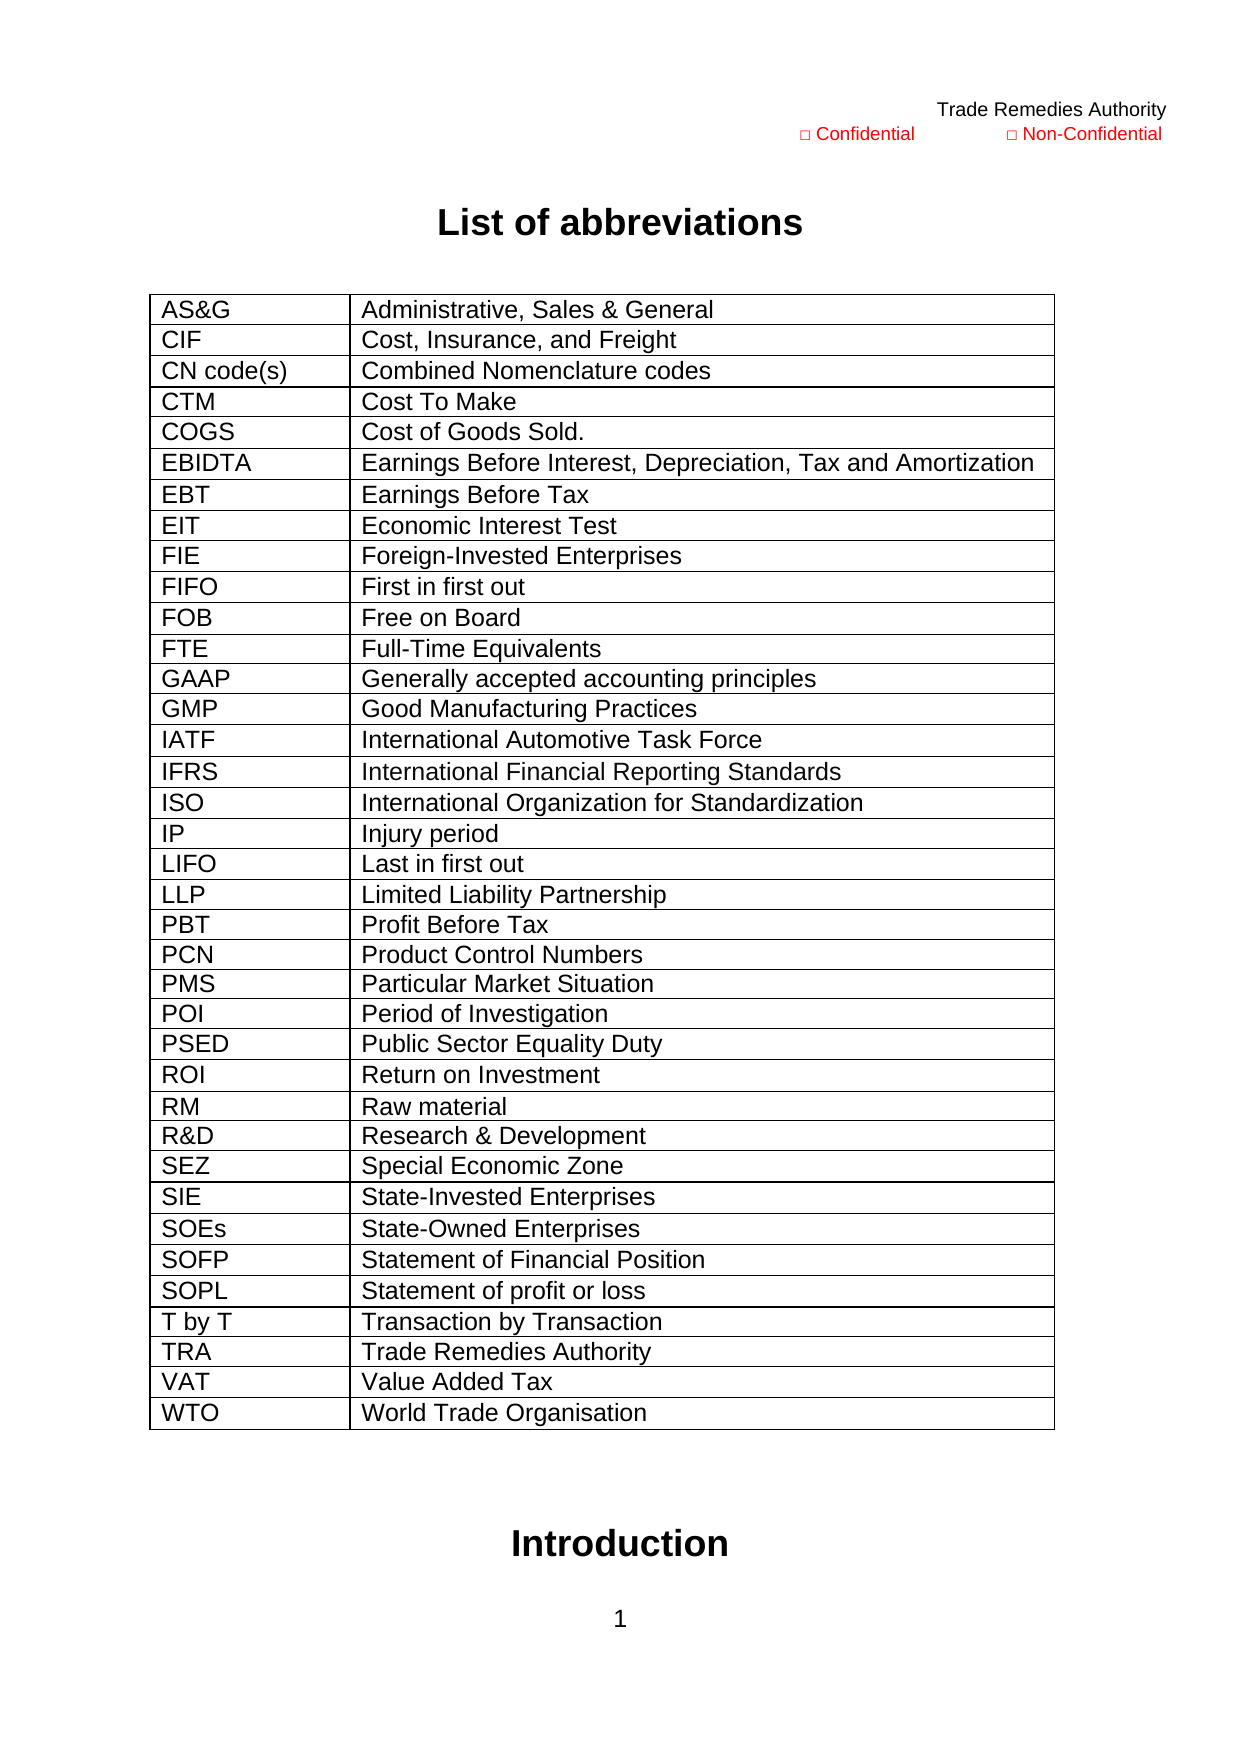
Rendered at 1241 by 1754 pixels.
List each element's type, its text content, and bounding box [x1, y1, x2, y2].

table_cell PBT [151, 910, 349, 939]
table_cell Earnings Before Interest, Depreciation, Tax and Amortization [351, 449, 1054, 479]
table_cell Cost To Make [351, 388, 1054, 416]
table_cell IFRS [151, 757, 349, 787]
table_cell Economic Interest Test [351, 511, 1054, 540]
table_cell LLP [151, 880, 349, 909]
table_cell Public Sector Equality Duty [351, 1029, 1054, 1059]
table_cell SOPL [151, 1276, 349, 1306]
table_cell International Organization for Standardization [351, 788, 1054, 818]
table_cell Statement of profit or loss [351, 1276, 1054, 1306]
table_cell IATF [151, 725, 349, 756]
table_cell World Trade Organisation [351, 1398, 1054, 1428]
table_cell Free on Board [351, 603, 1054, 633]
table_cell Earnings Before Tax [351, 480, 1054, 510]
table_cell IP [151, 819, 349, 848]
subtitle List of abbreviations [150, 200, 1090, 243]
table_cell POI [151, 999, 349, 1028]
table_cell FIFO [151, 572, 349, 602]
table_cell Raw material [351, 1092, 1054, 1120]
table_cell PSED [151, 1029, 349, 1059]
table_cell SIE [151, 1183, 349, 1213]
table_cell Injury period [351, 819, 1054, 848]
table_cell First in first out [351, 572, 1054, 602]
table_header Administrative, Sales & General [351, 295, 1054, 324]
table_cell Trade Remedies Authority [351, 1337, 1054, 1366]
table_cell Research & Development [351, 1121, 1054, 1150]
table_cell PMS [151, 970, 349, 998]
table_cell VAT [151, 1367, 349, 1397]
table_cell EBIDTA [151, 449, 349, 479]
table_cell Cost, Insurance, and Freight [351, 325, 1054, 355]
table_cell Return on Investment [351, 1060, 1054, 1091]
table_cell FOB [151, 603, 349, 633]
table_cell Special Economic Zone [351, 1151, 1054, 1181]
table_cell Foreign-Invested Enterprises [351, 541, 1054, 571]
table_cell CIF [151, 325, 349, 355]
table_cell RM [151, 1092, 349, 1120]
table_cell EBT [151, 480, 349, 510]
table_cell FIE [151, 541, 349, 571]
table_cell International Automotive Task Force [351, 725, 1054, 756]
table_cell State-Owned Enterprises [351, 1214, 1054, 1244]
table_cell ROI [151, 1060, 349, 1091]
table_cell Last in first out [351, 849, 1054, 879]
table_cell PCN [151, 940, 349, 968]
table_cell CTM [151, 388, 349, 416]
table_cell TRA [151, 1337, 349, 1366]
table_cell Product Control Numbers [351, 940, 1054, 968]
subtitle Introduction [150, 1521, 1090, 1564]
table_cell State-Invested Enterprises [351, 1183, 1054, 1213]
table_cell Statement of Financial Position [351, 1245, 1054, 1275]
table_cell Generally accepted accounting principles [351, 664, 1054, 693]
table_cell R&D [151, 1121, 349, 1150]
table_cell CN code(s) [151, 356, 349, 386]
table_cell ISO [151, 788, 349, 818]
table_cell Transaction by Transaction [351, 1308, 1054, 1336]
table_cell SOFP [151, 1245, 349, 1275]
table_cell LIFO [151, 849, 349, 879]
table_cell SOEs [151, 1214, 349, 1244]
table_header AS&G [151, 295, 349, 324]
table_cell Full-Time Equivalents [351, 635, 1054, 663]
table_cell SEZ [151, 1151, 349, 1181]
table_cell Combined Nomenclature codes [351, 356, 1054, 386]
table_cell Good Manufacturing Practices [351, 694, 1054, 724]
table_cell Particular Market Situation [351, 970, 1054, 998]
table_cell COGS [151, 417, 349, 447]
table_cell T by T [151, 1308, 349, 1336]
table_cell FTE [151, 635, 349, 663]
table_cell EIT [151, 511, 349, 540]
table_cell Profit Before Tax [351, 910, 1054, 939]
table_cell Period of Investigation [351, 999, 1054, 1028]
table_cell WTO [151, 1398, 349, 1428]
table_cell Cost of Goods Sold. [351, 417, 1054, 447]
table_cell GMP [151, 694, 349, 724]
table_cell GAAP [151, 664, 349, 693]
table_cell Value Added Tax [351, 1367, 1054, 1397]
table_cell Limited Liability Partnership [351, 880, 1054, 909]
table_cell International Financial Reporting Standards [351, 757, 1054, 787]
